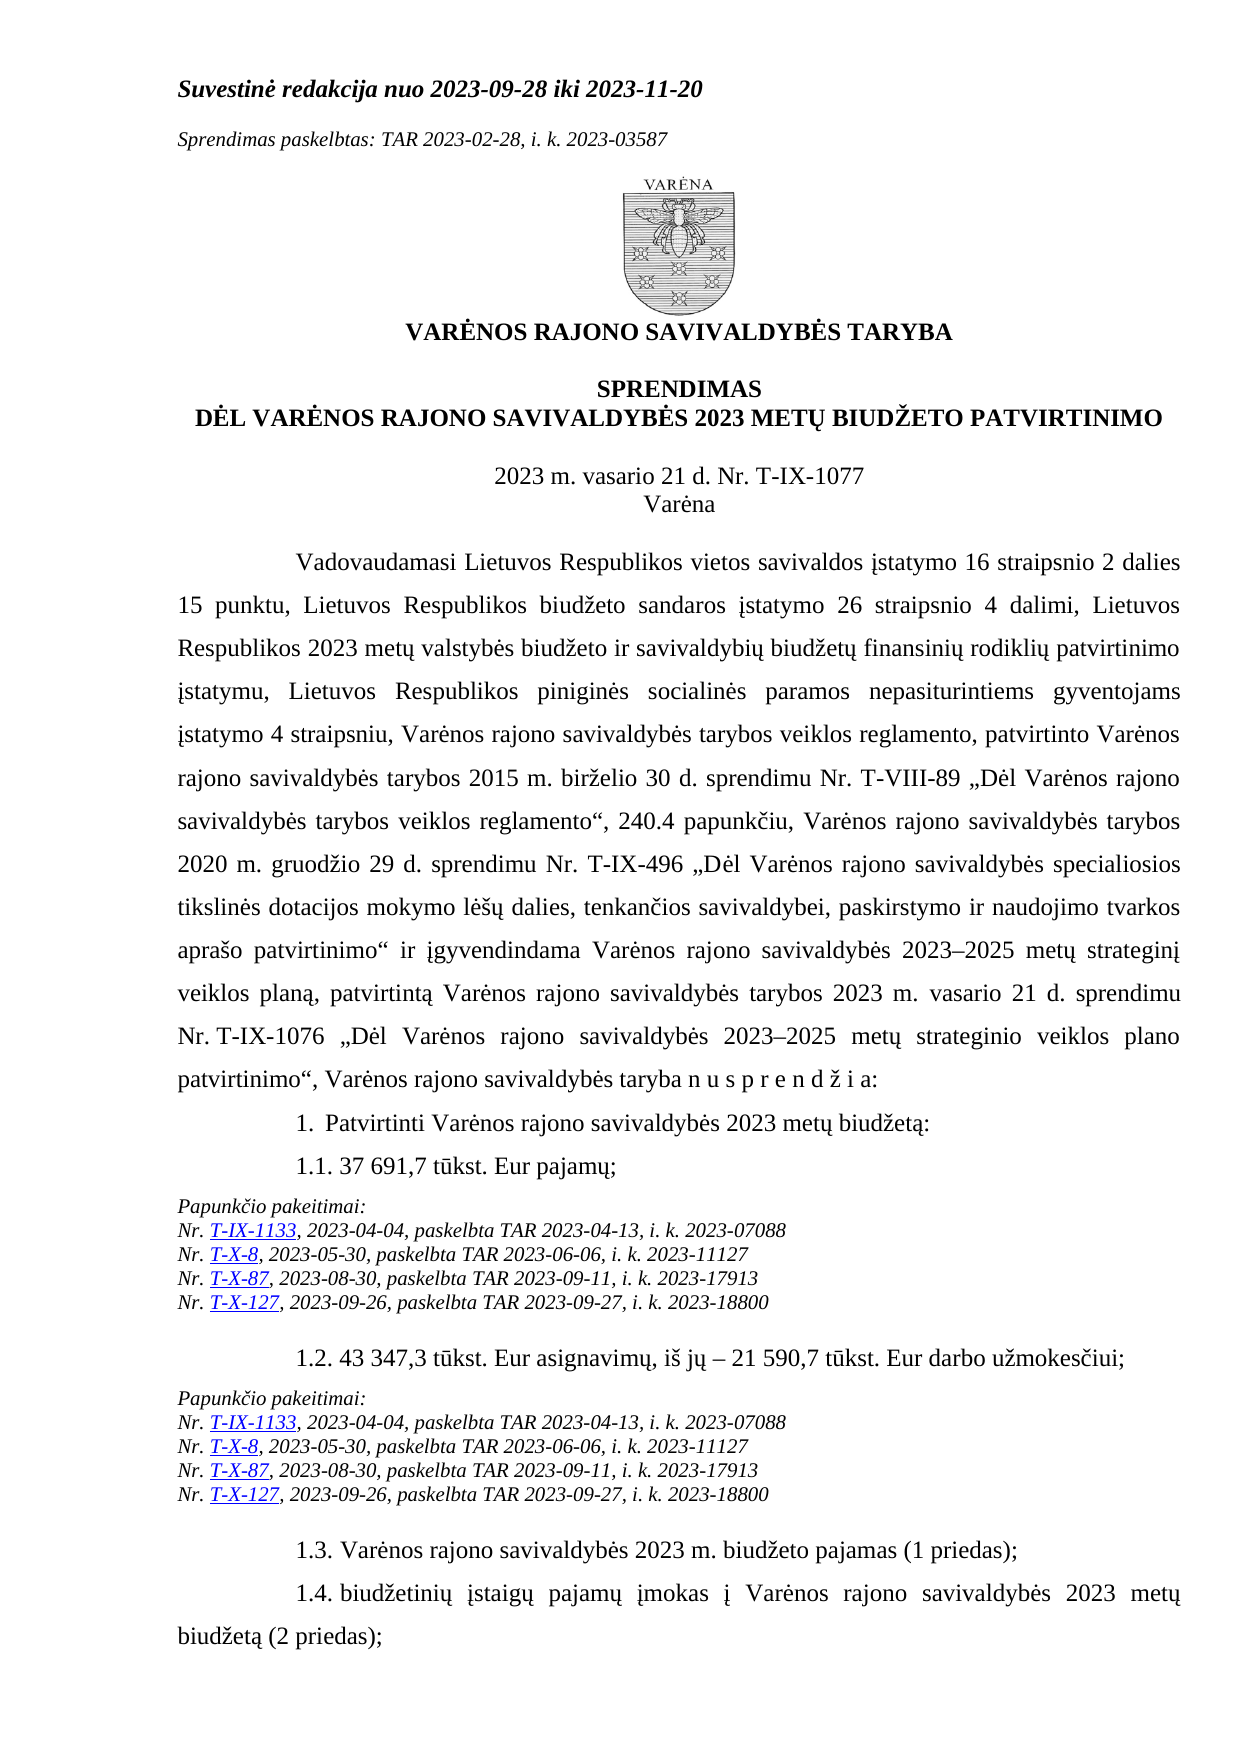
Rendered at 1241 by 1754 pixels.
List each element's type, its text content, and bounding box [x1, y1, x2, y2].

text 2023 m. vasario 21 d. Nr. T-IX-1077 [177, 461, 1181, 489]
text Sprendimas paskelbtas: TAR 2023-02-28, i. k. 2023-03587 [177, 127, 1181, 151]
text Nr. T-IX-1133, 2023-04-04, paskelbta TAR 2023-04-13, i. k. 2023-07088 [177, 1410, 1181, 1434]
text Nr. T-X-127, 2023-09-26, paskelbta TAR 2023-09-27, i. k. 2023-18800 [177, 1482, 1181, 1506]
text Nr. T-IX-1133, 2023-04-04, paskelbta TAR 2023-04-13, i. k. 2023-07088 [177, 1218, 1181, 1242]
text Nr. T-X-8, 2023-05-30, paskelbta TAR 2023-06-06, i. k. 2023-11127 [177, 1242, 1181, 1266]
text Nr. T-X-87, 2023-08-30, paskelbta TAR 2023-09-11, i. k. 2023-17913 [177, 1266, 1181, 1290]
text 1.4. biudžetinių įstaigų pajamų įmokas į Varėnos rajono savivaldybės 2023 metų biudžetą (2 priedas); [177, 1578, 1181, 1650]
text Nr. T-X-87, 2023-08-30, paskelbta TAR 2023-09-11, i. k. 2023-17913 [177, 1458, 1181, 1482]
text DĖL VARĖNOS RAJONO SAVIVALDYBĖS 2023 METŲ BIUDŽETO PATVIRTINIMO [177, 403, 1181, 432]
text Nr. T-X-8, 2023-05-30, paskelbta TAR 2023-06-06, i. k. 2023-11127 [177, 1434, 1181, 1458]
text 1.1. 37 691,7 tūkst. Eur pajamų; [295, 1151, 1181, 1179]
subtitle Vadovaudamasi Lietuvos Respublikos vietos savivaldos įstatymo 16 straipsnio 2 dalies 15 punktu, Lietuvos Respublikos biudžeto sandaros įstatymo 26 straipsnio 4 dalimi, Lietuvos Respublikos 2023 metų valstybės biudžeto ir savivaldybių biudžetų finansinių rodiklių patvirtinimo įstatymu, Lietuvos Respublikos piniginės socialinės paramos nepasiturintiems gyventojams įstatymo 4 straipsniu, Varėnos rajono savivaldybės tarybos veiklos reglamento, patvirtinto Varėnos rajono savivaldybės tarybos 2015 m. birželio 30 d. sprendimu Nr. T-VIII-89 „Dėl Varėnos rajono savivaldybės tarybos veiklos reglamento“, 240.4 papunkčiu, Varėnos rajono savivaldybės tarybos 2020 m. gruodžio 29 d. sprendimu Nr. T-IX-496 „Dėl Varėnos rajono savivaldybės specialiosios tikslinės dotacijos mokymo lėšų dalies, tenkančios savivaldybei, paskirstymo ir naudojimo tvarkos aprašo patvirtinimo“ ir įgyvendindama Varėnos rajono savivaldybės 2023–2025 metų strateginį veiklos planą, patvirtintą Varėnos rajono savivaldybės tarybos 2023 m. vasario 21 d. sprendimu Nr. T-IX-1076 „Dėl Varėnos rajono savivaldybės 2023–2025 metų strateginio veiklos plano patvirtinimo“, Varėnos rajono savivaldybės taryba n u s p r e n d ž i a: [177, 547, 1181, 1093]
text Papunkčio pakeitimai: [177, 1194, 1181, 1218]
text Papunkčio pakeitimai: [177, 1386, 1181, 1410]
text 1.2. 43 347,3 tūkst. Eur asignavimų, iš jų – 21 590,7 tūkst. Eur darbo užmokesčiui; [295, 1343, 1181, 1372]
text VARĖNOS RAJONO SAVIVALDYBĖS TARYBA [177, 317, 1181, 346]
text Nr. T-X-127, 2023-09-26, paskelbta TAR 2023-09-27, i. k. 2023-18800 [177, 1290, 1181, 1314]
text SPRENDIMAS [177, 374, 1181, 403]
text 1.3. Varėnos rajono savivaldybės 2023 m. biudžeto pajamas (1 priedas); [177, 1535, 1181, 1564]
text Suvestinė redakcija nuo 2023-09-28 iki 2023-11-20 [177, 74, 1181, 103]
text Varėna [177, 489, 1181, 518]
text 1. Patvirtinti Varėnos rajono savivaldybės 2023 metų biudžetą: [177, 1108, 1181, 1136]
